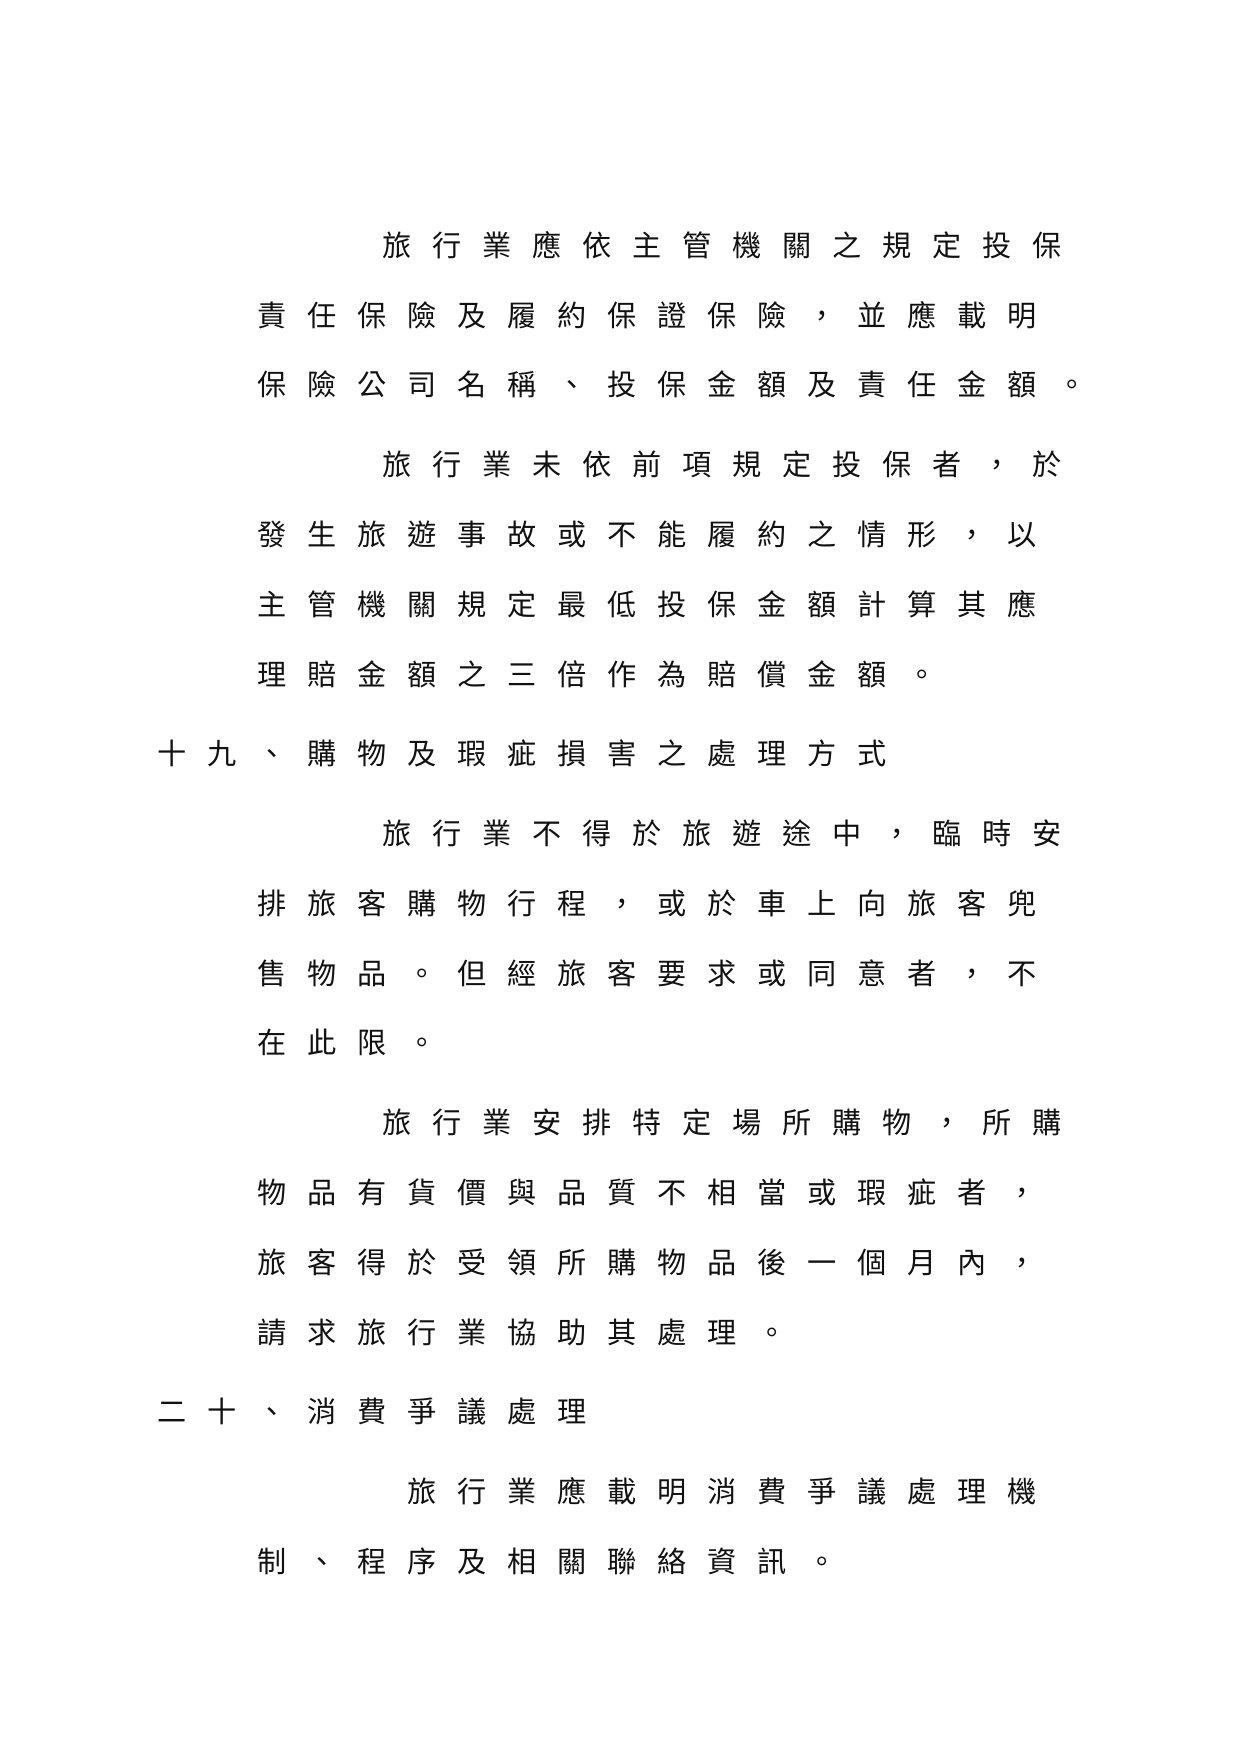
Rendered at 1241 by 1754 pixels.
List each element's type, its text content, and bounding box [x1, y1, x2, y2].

text 二十、消費爭議處理 [158, 1375, 1083, 1445]
text 旅行業安排特定場所購物，所購物品有貨價與品質不相當或瑕疵者，旅客得於受領所購物品後一個月內，請求旅行業協助其處理。 [180, 1086, 1083, 1365]
text 旅行業未依前項規定投保者，於發生旅遊事故或不能履約之情形，以主管機關規定最低投保金額計算其應理賠金額之三倍作為賠償金額。 [180, 428, 1083, 707]
text 旅行業應載明消費爭議處理機制、程序及相關聯絡資訊。 [180, 1455, 1083, 1594]
text 十九、購物及瑕疵損害之處理方式 [158, 717, 1083, 787]
text 旅行業不得於旅遊途中，臨時安排旅客購物行程，或於車上向旅客兜售物品。但經旅客要求或同意者，不在此限。 [180, 797, 1083, 1076]
text 旅行業應依主管機關之規定投保責任保險及履約保證保險，並應載明保險公司名稱、投保金額及責任金額。 [180, 208, 1083, 418]
